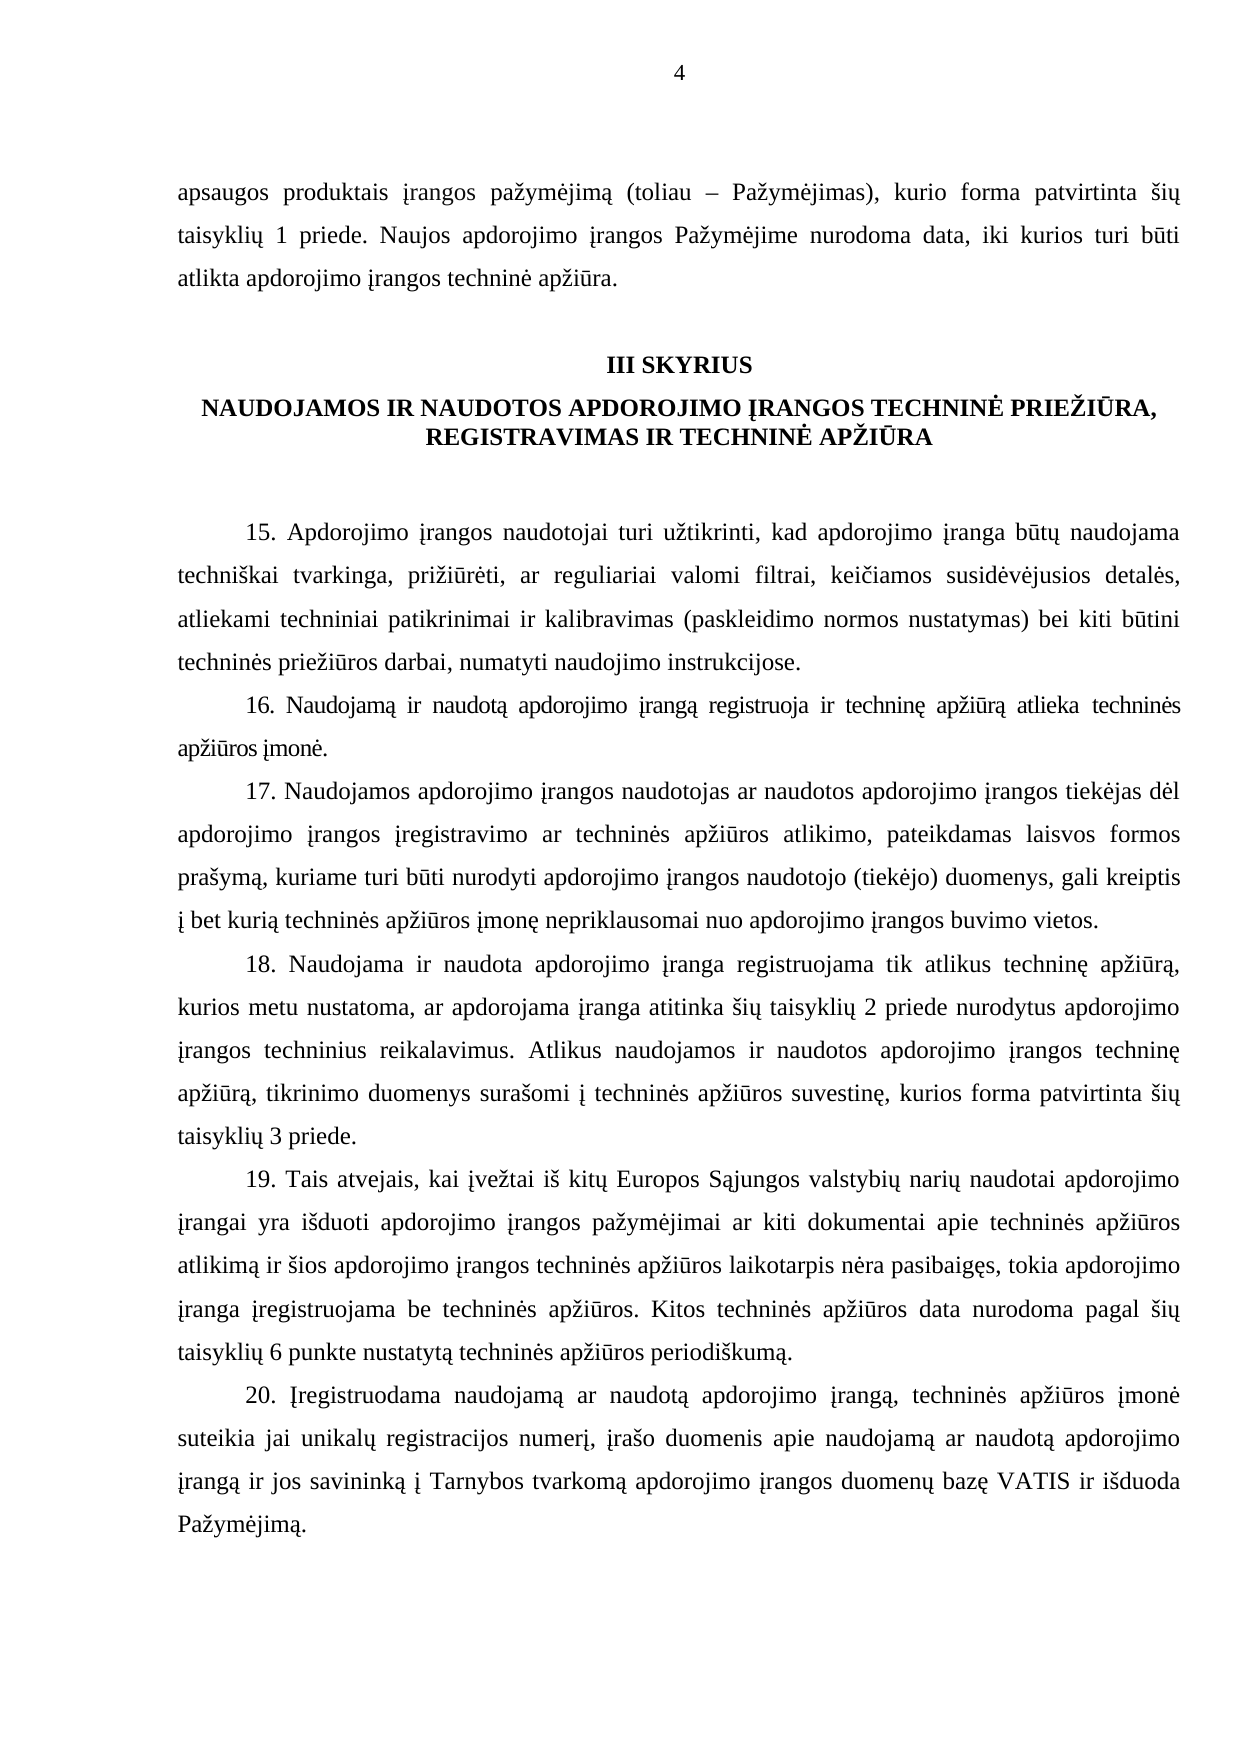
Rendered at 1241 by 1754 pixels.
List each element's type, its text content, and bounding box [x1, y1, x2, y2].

text 19. Tais atvejais, kai įvežtai iš kitų Europos Sąjungos valstybių narių naudotai apdorojimo įrangai yra išduoti apdorojimo įrangos pažymėjimai ar kiti dokumentai apie techninės apžiūros atlikimą ir šios apdorojimo įrangos techninės apžiūros laikotarpis nėra pasibaigęs, tokia apdorojimo įranga įregistruojama be techninės apžiūros. Kitos techninės apžiūros data nurodoma pagal šių taisyklių 6 punkte nustatytą techninės apžiūros periodiškumą. [177, 1164, 1181, 1366]
text 20. Įregistruodama naudojamą ar naudotą apdorojimo įrangą, techninės apžiūros įmonė suteikia jai unikalų registracijos numerį, įrašo duomenis apie naudojamą ar naudotą apdorojimo įrangą ir jos savininką į Tarnybos tvarkomą apdorojimo įrangos duomenų bazę VATIS ir išduoda Pažymėjimą. [177, 1380, 1181, 1538]
text 18. Naudojama ir naudota apdorojimo įranga registruojama tik atlikus techninę apžiūrą, kurios metu nustatoma, ar apdorojama įranga atitinka šių taisyklių 2 priede nurodytus apdorojimo įrangos techninius reikalavimus. Atlikus naudojamos ir naudotos apdorojimo įrangos techninę apžiūrą, tikrinimo duomenys surašomi į techninės apžiūros suvestinę, kurios forma patvirtinta šių taisyklių 3 priede. [177, 949, 1181, 1150]
text apsaugos produktais įrangos pažymėjimą (toliau – Pažymėjimas), kurio forma patvirtinta šių taisyklių 1 priede. Naujos apdorojimo įrangos Pažymėjime nurodoma data, iki kurios turi būti atlikta apdorojimo įrangos techninė apžiūra. [177, 177, 1181, 292]
text 16. Naudojamą ir naudotą apdorojimo įrangą registruoja ir techninę apžiūrą atlieka techninės apžiūros įmonė. [177, 690, 1181, 762]
text NAUDOJAMOS IR NAUDOTOS APDOROJIMO ĮRANGOS TECHNINĖ PRIEŽIŪRA, REGISTRAVIMAS IR TECHNINĖ APŽIŪRA [177, 393, 1181, 450]
text 15. Apdorojimo įrangos naudotojai turi užtikrinti, kad apdorojimo įranga būtų naudojama techniškai tvarkinga, prižiūrėti, ar reguliariai valomi filtrai, keičiamos susidėvėjusios detalės, atliekami techniniai patikrinimai ir kalibravimas (paskleidimo normos nustatymas) bei kiti būtini techninės priežiūros darbai, numatyti naudojimo instrukcijose. [177, 517, 1181, 676]
text III SKYRIUS [177, 350, 1181, 378]
text 17. Naudojamos apdorojimo įrangos naudotojas ar naudotos apdorojimo įrangos tiekėjas dėl apdorojimo įrangos įregistravimo ar techninės apžiūros atlikimo, pateikdamas laisvos formos prašymą, kuriame turi būti nurodyti apdorojimo įrangos naudotojo (tiekėjo) duomenys, gali kreiptis į bet kurią techninės apžiūros įmonę nepriklausomai nuo apdorojimo įrangos buvimo vietos. [177, 776, 1181, 934]
